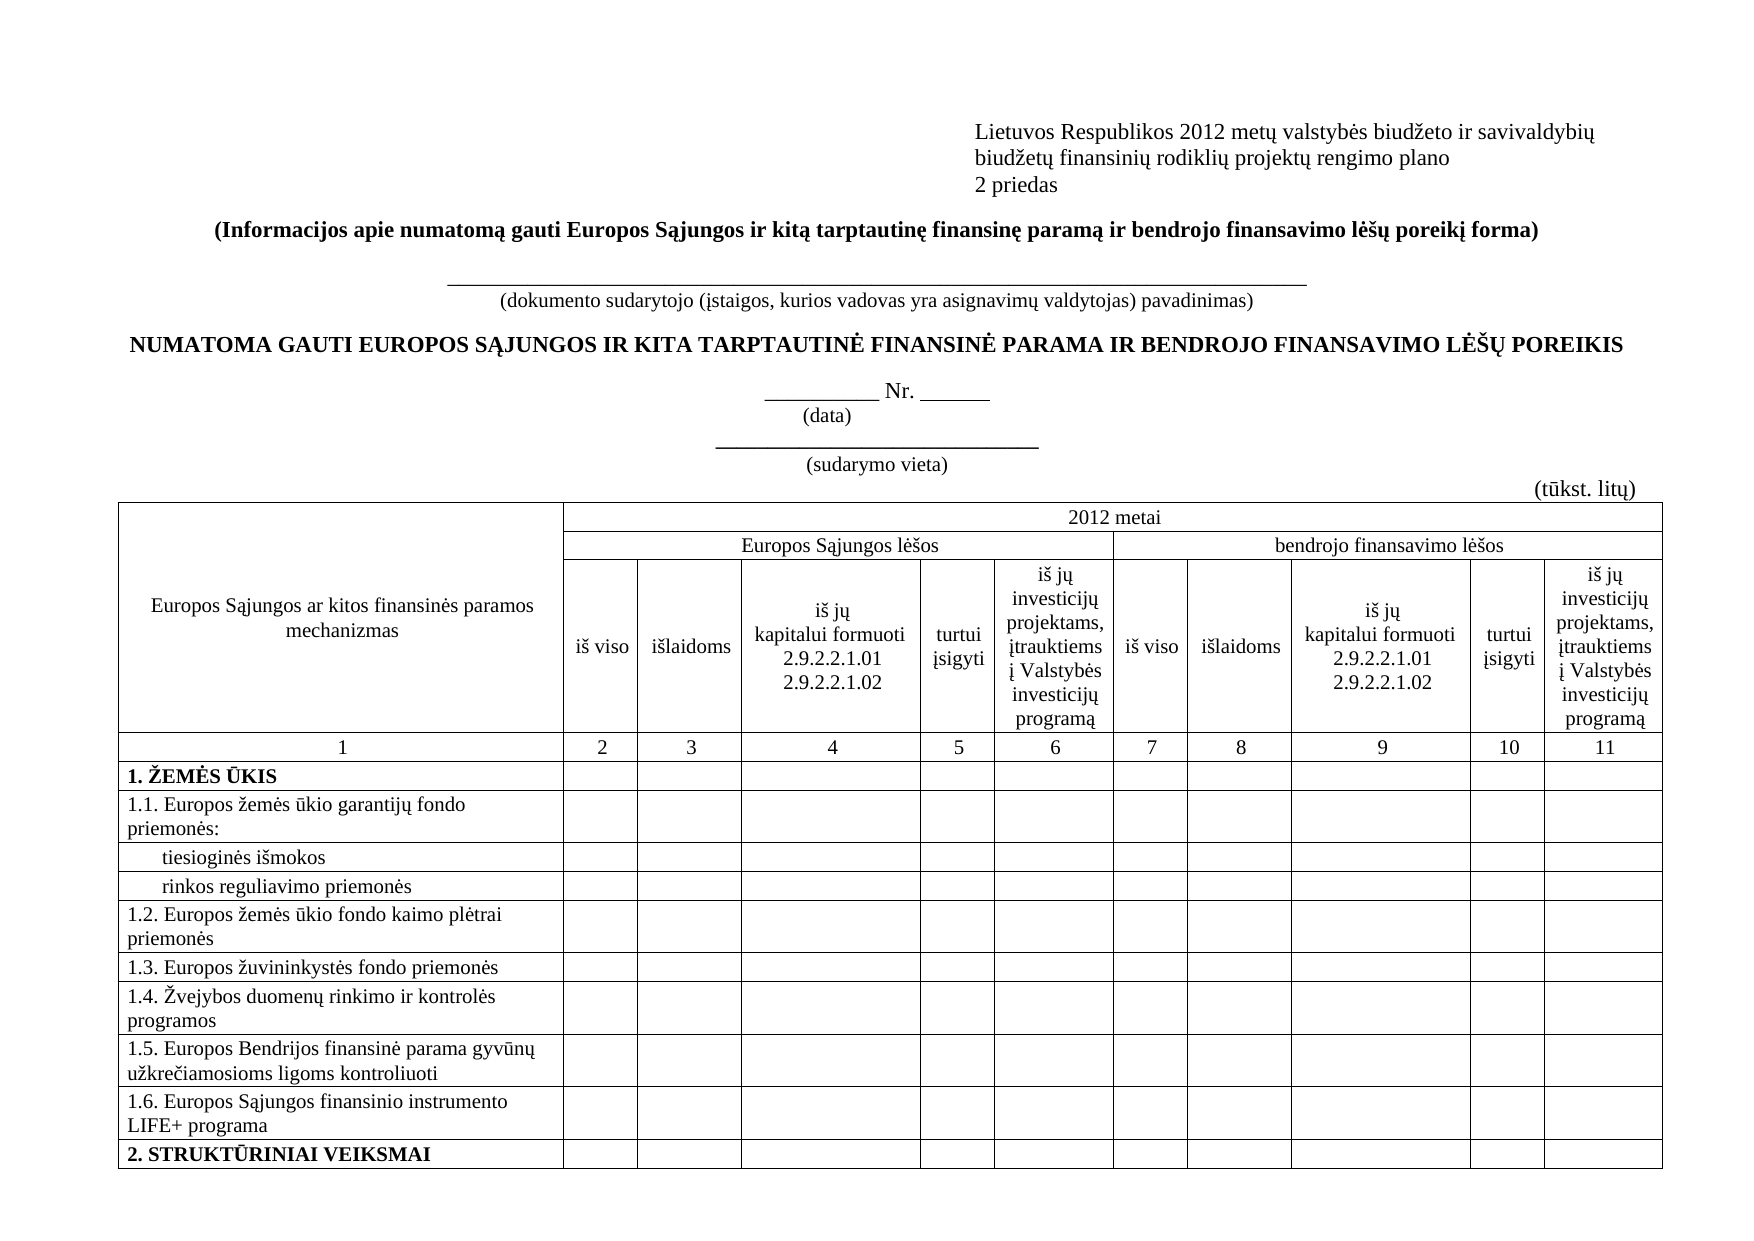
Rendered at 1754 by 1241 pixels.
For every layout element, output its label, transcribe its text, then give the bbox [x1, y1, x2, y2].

table_cell Europos Sąjungos lėšos [564, 532, 1113, 559]
table_cell 2 [564, 733, 637, 761]
table_cell [564, 791, 637, 842]
table_cell [638, 843, 741, 871]
table_cell 6 [995, 733, 1113, 761]
table_cell [921, 982, 994, 1033]
table_cell 10 [1471, 733, 1544, 761]
table_cell [564, 1087, 637, 1139]
table_cell [564, 1035, 637, 1086]
table_cell [742, 1035, 920, 1086]
table_cell [921, 791, 994, 842]
table_cell [1188, 953, 1291, 981]
table_cell [1114, 953, 1187, 981]
table_cell [1114, 1035, 1187, 1086]
table_cell [1292, 901, 1470, 952]
table_cell [995, 1087, 1113, 1139]
table_cell iš jų kapitalui formuoti 2.9.2.2.1.01 2.9.2.2.1.02 [1292, 560, 1470, 732]
text (data) [118, 403, 1636, 427]
table_cell [1545, 872, 1662, 899]
table_cell [564, 872, 637, 899]
table_cell [1545, 1035, 1662, 1086]
table_cell [1292, 843, 1470, 871]
table_cell bendrojo finansavimo lėšos [1114, 532, 1662, 559]
table_cell 11 [1545, 733, 1662, 761]
table_cell [1114, 872, 1187, 899]
text __________ Nr. [118, 377, 1636, 403]
table_cell [1188, 1035, 1291, 1086]
table_cell [995, 843, 1113, 871]
table_cell [1114, 1140, 1187, 1168]
table_cell 1.3. Europos žuvininkystės fondo priemonės [119, 953, 563, 981]
table_cell [921, 1035, 994, 1086]
table_cell [921, 872, 994, 899]
table_cell [1471, 872, 1544, 899]
table_cell [564, 901, 637, 952]
table_cell [1471, 901, 1544, 952]
table_cell [1471, 791, 1544, 842]
table_cell [1545, 791, 1662, 842]
text (dokumento sudarytojo (įstaigos, kurios vadovas yra asignavimų valdytojas) pavadinimas) [118, 288, 1636, 312]
text _______________________________ [118, 427, 1636, 451]
table_cell 8 [1188, 733, 1291, 761]
table_cell [1188, 872, 1291, 899]
table_cell 1. ŽEMĖS ŪKIS [119, 762, 563, 789]
table_cell rinkos reguliavimo priemonės [119, 872, 563, 899]
table_cell [638, 762, 741, 789]
table_cell [742, 843, 920, 871]
table_cell [1114, 982, 1187, 1033]
table_cell [921, 1087, 994, 1139]
table_cell [1114, 1087, 1187, 1139]
table_cell [1545, 843, 1662, 871]
table_cell [742, 953, 920, 981]
table_cell [1545, 1087, 1662, 1139]
table_cell [1114, 901, 1187, 952]
table_cell [1471, 1140, 1544, 1168]
table_cell [742, 1087, 920, 1139]
table_cell iš jų investicijų projektams, įtrauktiems į Valstybės investicijų programą [995, 560, 1113, 732]
table_cell [1114, 791, 1187, 842]
table_cell 7 [1114, 733, 1187, 761]
table_cell [638, 1087, 741, 1139]
table_cell [1545, 1140, 1662, 1168]
table_cell išlaidoms [1188, 560, 1291, 732]
table_cell [1471, 843, 1544, 871]
table_cell [1292, 1140, 1470, 1168]
table_cell 5 [921, 733, 994, 761]
table_cell 1.4. Žvejybos duomenų rinkimo ir kontrolės programos [119, 982, 563, 1033]
table_cell [1471, 762, 1544, 789]
table_cell tiesioginės išmokos [119, 843, 563, 871]
table_cell [995, 1035, 1113, 1086]
table_cell [995, 901, 1113, 952]
table_cell [995, 791, 1113, 842]
table_cell [742, 762, 920, 789]
text ___________________________________________________________________________ [118, 262, 1636, 288]
table_cell [1188, 791, 1291, 842]
table_cell [638, 982, 741, 1033]
table_cell [995, 1140, 1113, 1168]
table_cell [995, 982, 1113, 1033]
table_cell turtui įsigyti [1471, 560, 1544, 732]
table_cell iš viso [1114, 560, 1187, 732]
table_cell 1.6. Europos Sąjungos finansinio instrumento LIFE+ programa [119, 1087, 563, 1139]
table_cell [638, 953, 741, 981]
table_cell [1292, 1035, 1470, 1086]
table_cell iš jų kapitalui formuoti 2.9.2.2.1.01 2.9.2.2.1.02 [742, 560, 920, 732]
table_header Europos Sąjungos ar kitos finansinės paramos mechanizmas [119, 503, 563, 732]
table_cell 1.5. Europos Bendrijos finansinė parama gyvūnų užkrečiamosioms ligoms kontroliuoti [119, 1035, 563, 1086]
table_cell iš viso [564, 560, 637, 732]
table_cell [921, 843, 994, 871]
table_cell [1188, 762, 1291, 789]
table_cell [1471, 953, 1544, 981]
table_cell [742, 791, 920, 842]
table_cell [1471, 1035, 1544, 1086]
table_cell [1545, 901, 1662, 952]
table_cell [995, 872, 1113, 899]
table_cell [921, 953, 994, 981]
table_cell 1.1. Europos žemės ūkio garantijų fondo priemonės: [119, 791, 563, 842]
table_cell [638, 901, 741, 952]
table_cell iš jų investicijų projektams, įtrauktiems į Valstybės investicijų programą [1545, 560, 1662, 732]
table_cell 1.2. Europos žemės ūkio fondo kaimo plėtrai priemonės [119, 901, 563, 952]
table_cell [638, 1140, 741, 1168]
table_cell [995, 953, 1113, 981]
table_cell [638, 872, 741, 899]
table_cell [1292, 791, 1470, 842]
table_cell 1 [119, 733, 563, 761]
table_cell 3 [638, 733, 741, 761]
table_cell [742, 901, 920, 952]
table_cell [1292, 1087, 1470, 1139]
table_cell [921, 1140, 994, 1168]
table_cell [1114, 843, 1187, 871]
text (sudarymo vieta) [118, 451, 1636, 476]
table_cell [564, 762, 637, 789]
table_cell [1188, 901, 1291, 952]
table_cell [1188, 1087, 1291, 1139]
table_cell išlaidoms [638, 560, 741, 732]
table_cell [564, 843, 637, 871]
table_cell [921, 901, 994, 952]
table_cell [1471, 982, 1544, 1033]
table_cell turtui įsigyti [921, 560, 994, 732]
table_cell [1292, 953, 1470, 981]
table_cell [1188, 982, 1291, 1033]
table_cell [742, 872, 920, 899]
table_cell [564, 1140, 637, 1168]
table_cell 4 [742, 733, 920, 761]
table_cell [1471, 1087, 1544, 1139]
table_cell [638, 1035, 741, 1086]
table_cell [1114, 762, 1187, 789]
table_cell [1188, 1140, 1291, 1168]
table_cell [1292, 762, 1470, 789]
table_cell [921, 762, 994, 789]
table_cell [1545, 762, 1662, 789]
table_cell [1292, 872, 1470, 899]
table_cell [638, 791, 741, 842]
text (tūkst. litų) [118, 476, 1636, 502]
text Lietuvos Respublikos 2012 metų valstybės biudžeto ir savivaldybių biudžetų finansinių rodiklių projektų rengimo plano 2 priedas [974, 118, 1636, 197]
table_cell [564, 953, 637, 981]
text (Informacijos apie numatomą gauti Europos Sąjungos ir kitą tarptautinę finansinę paramą ir bendrojo finansavimo lėšų poreikį forma) [118, 216, 1636, 243]
table_cell [742, 1140, 920, 1168]
table_cell 2. STRUKTŪRINIAI VEIKSMAI [119, 1140, 563, 1168]
text NUMATOMA GAUTI EUROPOS SĄJUNGOS IR KITA TARPTAUTINĖ FINANSINĖ PARAMA IR BENDROJO FINANSAVIMO LĖŠŲ POREIKIS [118, 331, 1636, 358]
table_cell [995, 762, 1113, 789]
table_cell [1545, 953, 1662, 981]
table_cell [1188, 843, 1291, 871]
table_cell [742, 982, 920, 1033]
table_header 2012 metai [564, 503, 1662, 531]
table_cell [564, 982, 637, 1033]
table_cell [1545, 982, 1662, 1033]
table_cell [1292, 982, 1470, 1033]
table_cell 9 [1292, 733, 1470, 761]
